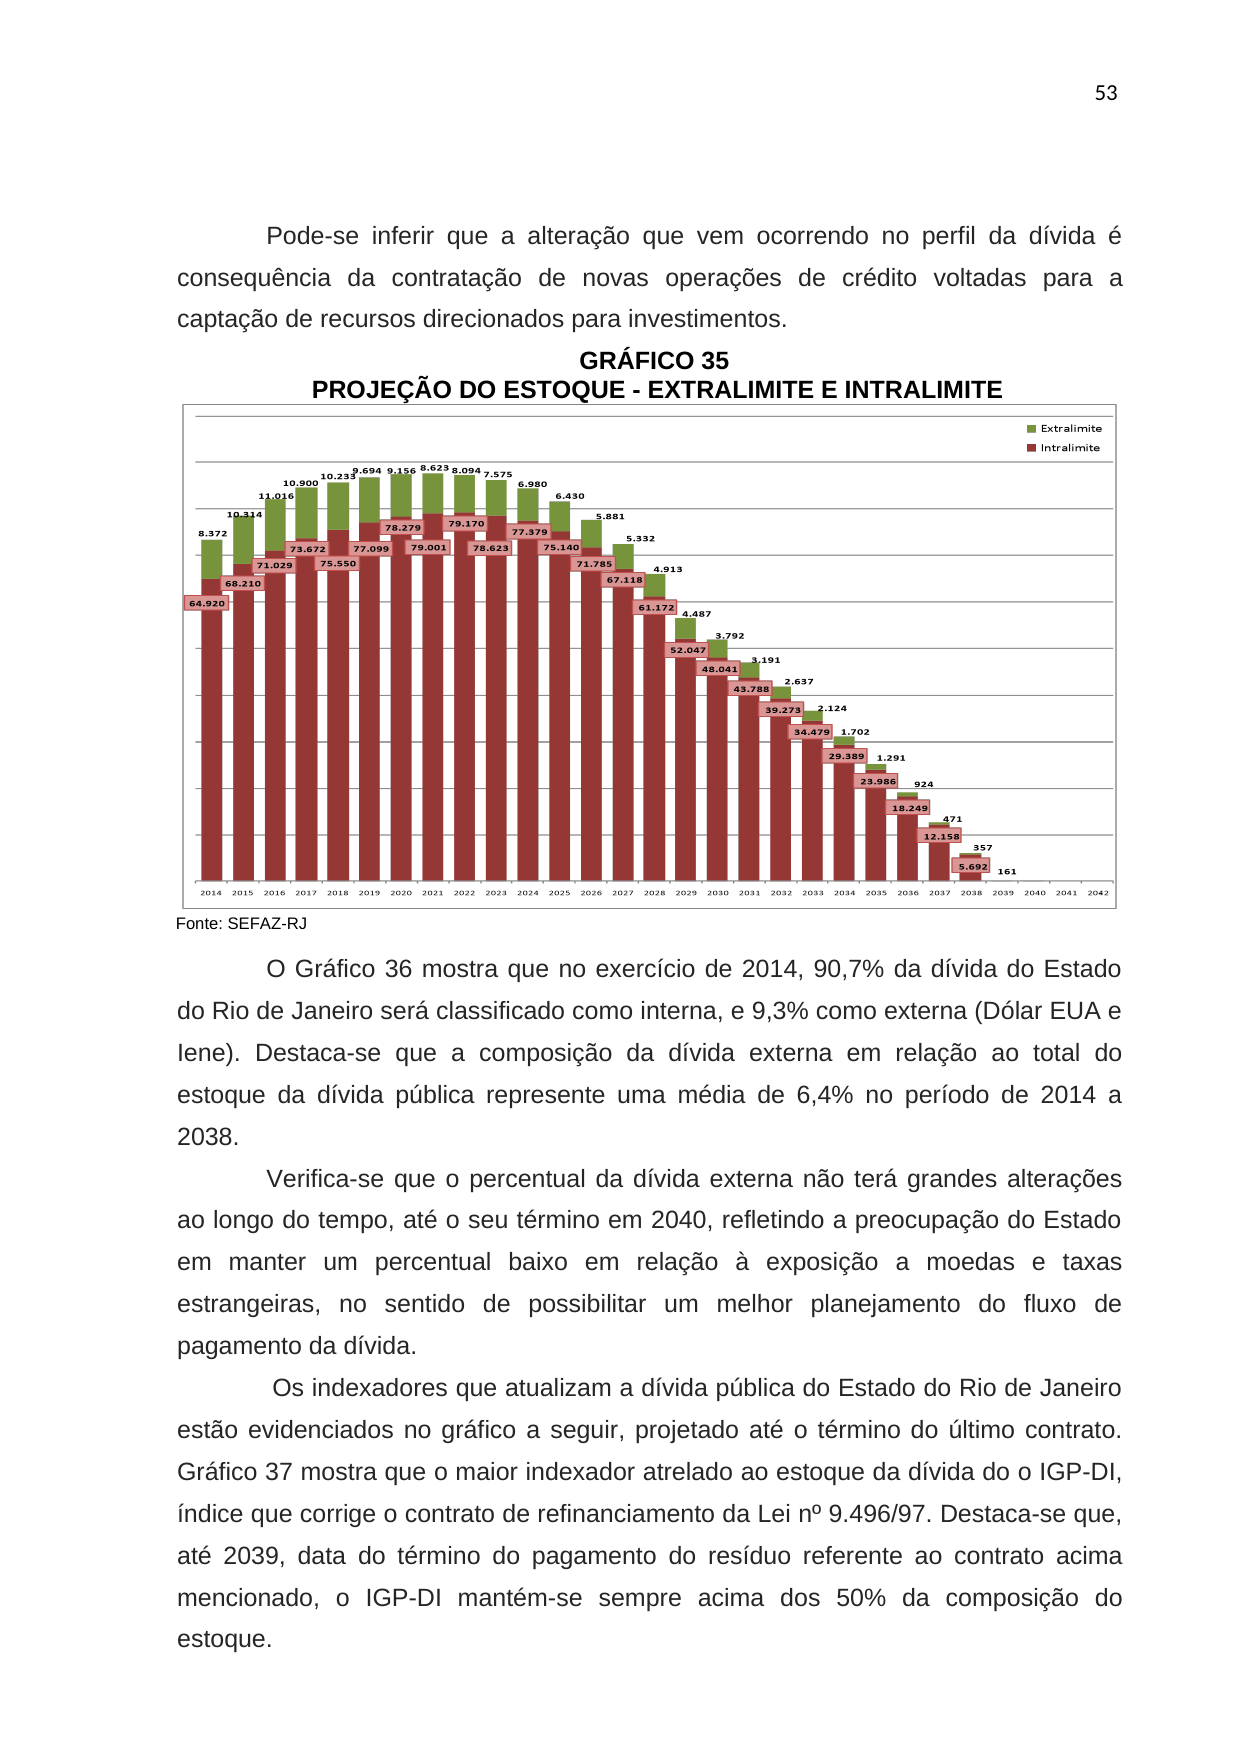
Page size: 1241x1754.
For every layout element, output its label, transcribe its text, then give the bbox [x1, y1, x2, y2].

text Os indexadores que atualizam a dívida pública do Estado do Rio de Janeiro estão evidenciados no gráfico a seguir, projetado até o término do último contrato. Gráfico 37 mostra que o maior indexador atrelado ao estoque da dívida do o IGP-DI, índice que corrige o contrato de refinanciamento da Lei nº 9.496/97. Destaca-se que, até 2039, data do término do pagamento do resíduo referente ao contrato acima mencionado, o IGP-DI mantém-se sempre acima dos 50% da composição do estoque. [177, 1373, 1124, 1653]
text Fonte: SEFAZ-RJ [176, 914, 1084, 933]
text Pode-se inferir que a alteração que vem ocorrendo no perfil da dívida é consequência da contratação de novas operações de crédito voltadas para a captação de recursos direcionados para investimentos. [177, 221, 1124, 333]
text PROJEÇÃO DO ESTOQUE - EXTRALIMITE E INTRALIMITE [177, 375, 1138, 404]
text GRÁFICO 35 [177, 346, 1138, 375]
text O Gráfico 36 mostra que no exercício de 2014, 90,7% da dívida do Estado do Rio de Janeiro será classificado como interna, e 9,3% como externa (Dólar EUA e Iene). Destaca-se que a composição da dívida externa em relação ao total do estoque da dívida pública represente uma média de 6,4% no período de 2014 a 2038. [177, 954, 1124, 1150]
text Verifica-se que o percentual da dívida externa não terá grandes alterações ao longo do tempo, até o seu término em 2040, refletindo a preocupação do Estado em manter um percentual baixo em relação à exposição a moedas e taxas estrangeiras, no sentido de possibilitar um melhor planejamento do fluxo de pagamento da dívida. [177, 1164, 1124, 1360]
